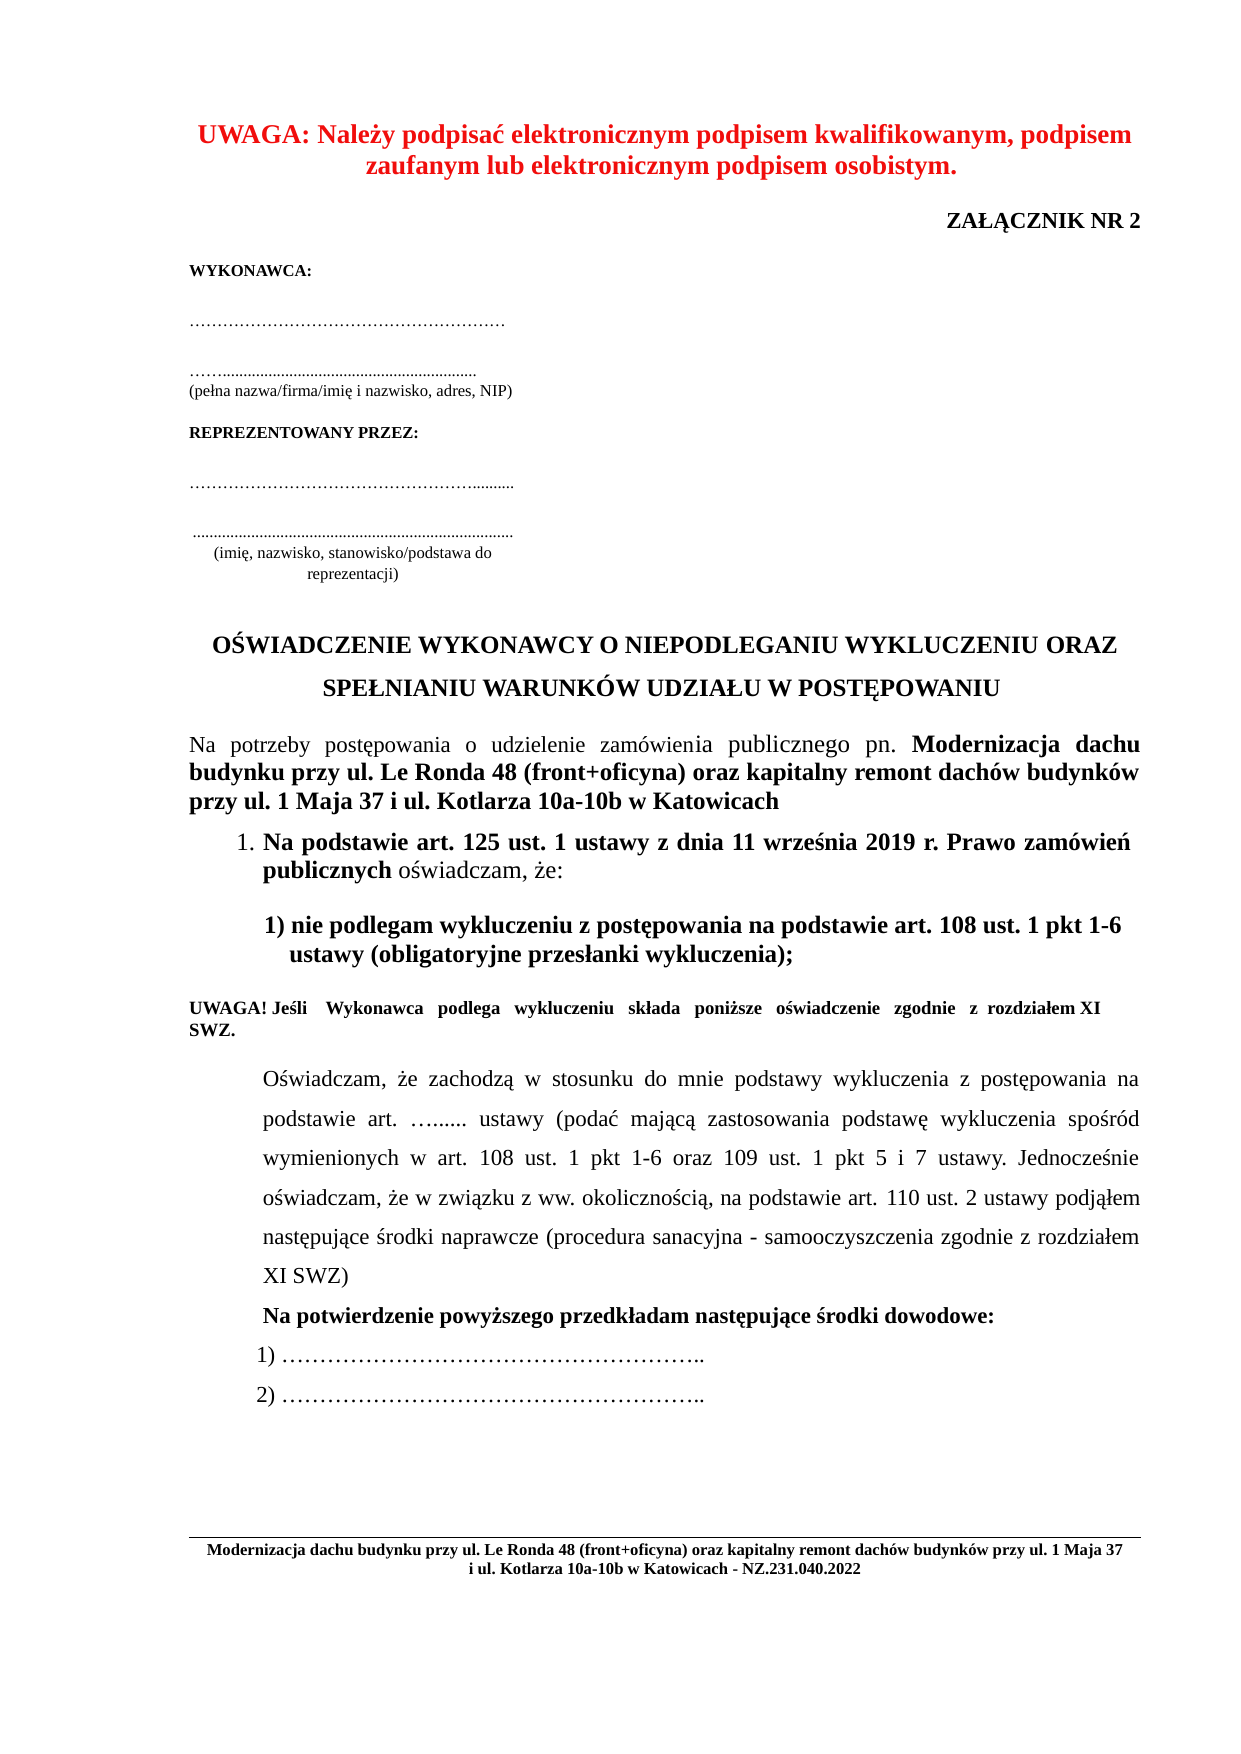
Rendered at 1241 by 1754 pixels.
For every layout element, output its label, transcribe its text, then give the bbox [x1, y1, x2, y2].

text …………………………………………….......... [189, 471, 517, 492]
text REPREZENTOWANY PRZEZ: [189, 421, 1141, 442]
text OŚWIADCZENIE WYKONAWCY O NIEPODLEGANIU WYKLUCZENIU ORAZ SPEŁNIANIU WARUNKÓW UDZIAŁU W POSTĘPOWANIU [189, 630, 1141, 702]
text ZAŁĄCZNIK NR 2 [189, 207, 1141, 233]
text 1. Na podstawie art. 125 ust. 1 ustawy z dnia 11 września 2019 r. Prawo zamówień publicznych oświadczam, że: [236, 827, 1141, 884]
text 1) ……………………………………………….. [189, 1342, 1138, 1368]
text Oświadczam, że zachodzą w stosunku do mnie podstawy wykluczenia z postępowania na podstawie art. …...... ustawy (podać mającą zastosowania podstawę wykluczenia spośród wymienionych w art. 108 ust. 1 pkt 1-6 oraz 109 ust. 1 pkt 5 i 7 ustawy. Jednocześnie oświadczam, że w związku z ww. okolicznością, na podstawie art. 110 ust. 2 ustawy podjąłem następujące środki naprawcze (procedura sanacyjna - samooczyszczenia zgodnie z rozdziałem XI SWZ) [263, 1065, 1141, 1289]
text ………………………………………………… [189, 309, 520, 330]
text UWAGA! Jeśli Wykonawca podlega wykluczeniu składa poniższe oświadczenie zgodnie z rozdziałem XI SWZ. [189, 997, 1141, 1040]
text WYKONAWCA: [189, 259, 1141, 280]
text (pełna nazwa/firma/imię i nazwisko, adres, NIP) [189, 379, 577, 400]
text Na potwierdzenie powyższego przedkładam następujące środki dowodowe: [189, 1302, 1141, 1328]
text .............................................................................(imię, nazwisko, stanowisko/podstawa do reprezentacji) [189, 520, 517, 583]
list 1) nie podlegam wykluczeniu z postępowania na podstawie art. 108 ust. 1 pkt 1-6 ustawy (obligatoryjne przesłanki wykluczenia); [226, 911, 1141, 968]
text 2) ……………………………………………….. [189, 1381, 1138, 1407]
text Na potrzeby postępowania o udzielenie zamówienia publicznego pn. Modernizacja dachu budynku przy ul. Le Ronda 48 (front+oficyna) oraz kapitalny remont dachów budynków przy ul. 1 Maja 37 i ul. Kotlarza 10a-10b w Katowicach [189, 729, 1141, 815]
text ……............................................................. [189, 359, 520, 379]
text UWAGA: Należy podpisać elektronicznym podpisem kwalifikowanym, podpisem zaufanym lub elektronicznym podpisem osobistym. [189, 118, 1141, 180]
